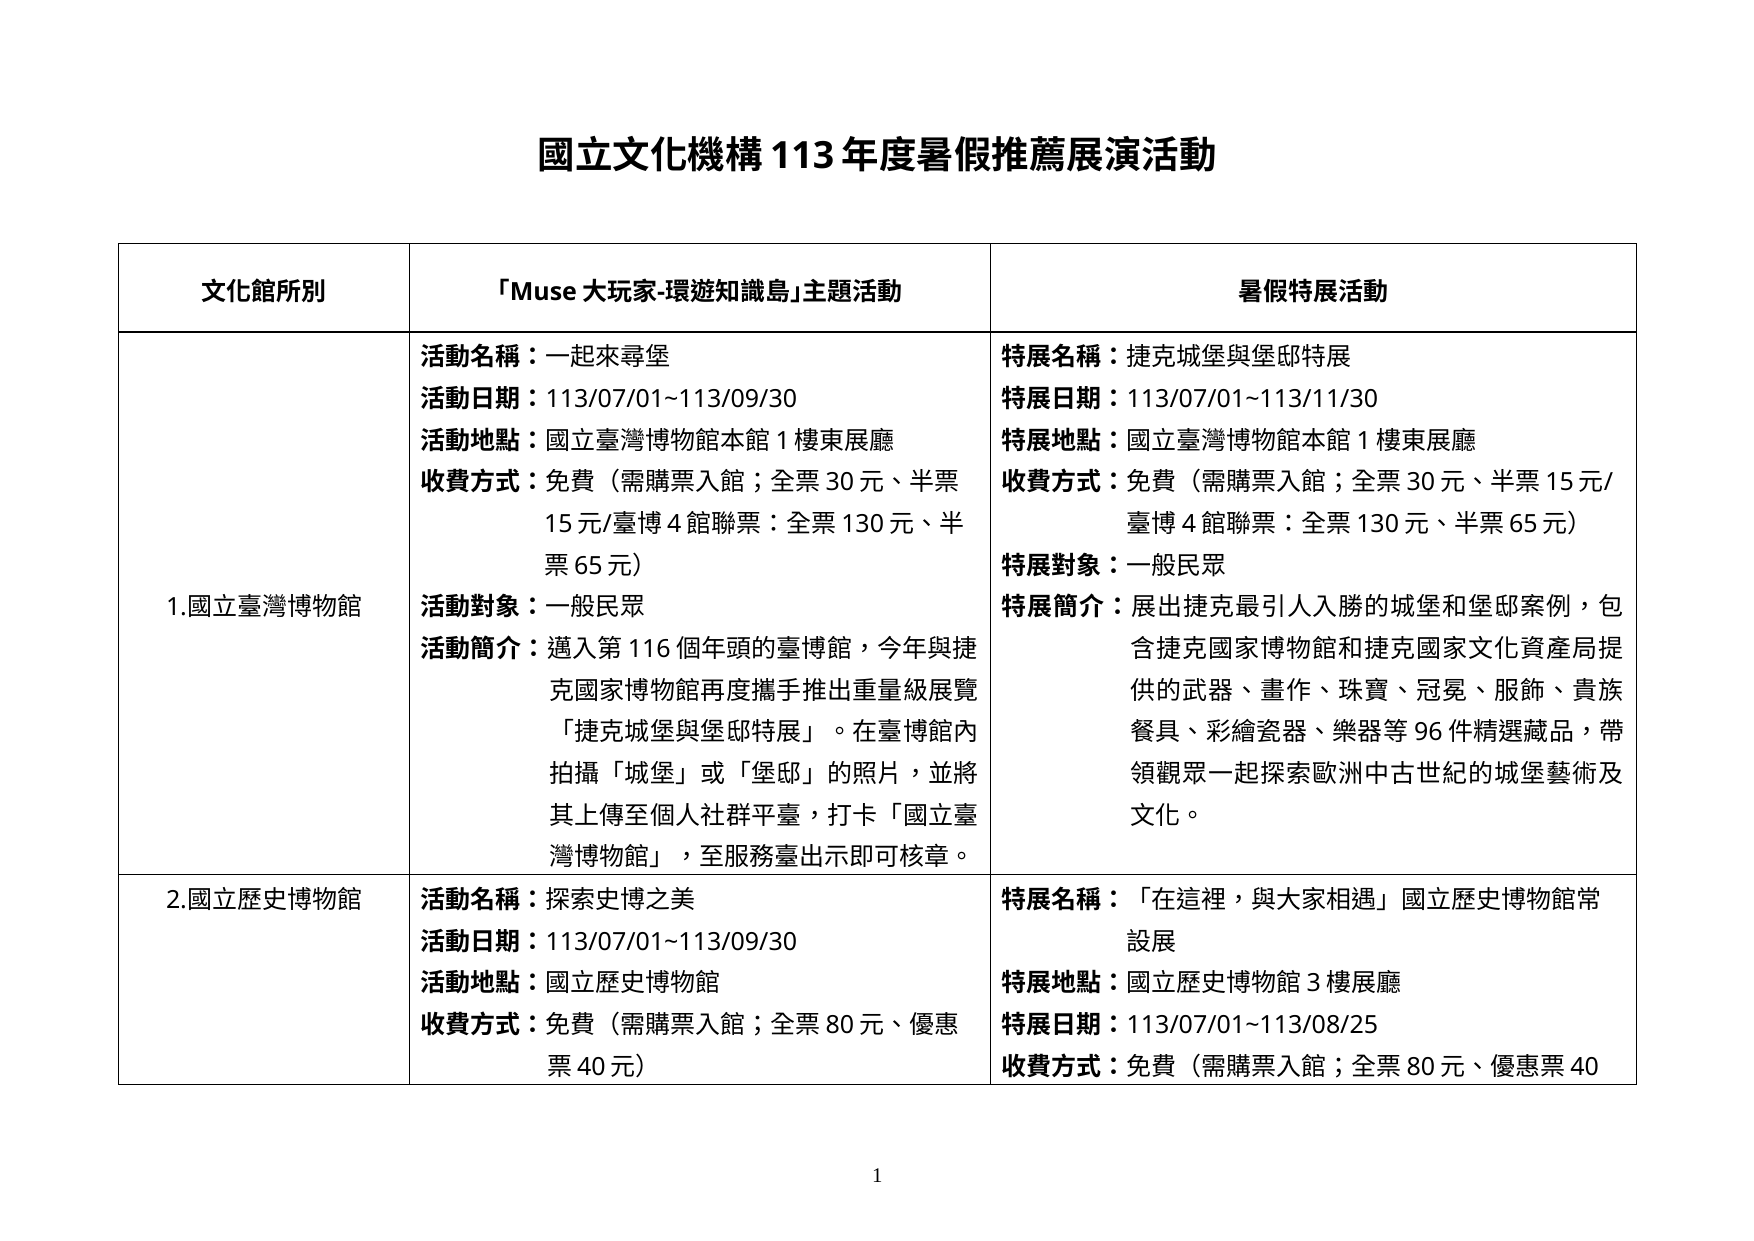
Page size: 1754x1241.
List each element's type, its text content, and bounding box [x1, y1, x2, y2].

table_cell 特展名稱：捷克城堡與堡邸特展 特展日期：113/07/01~113/11/30 特展地點：國立臺灣博物館本館1樓東展廳 收費方式：免費（需購票入館；全票30元、半票15元/臺博4館聯票：全票130元、半票65元） 特展對象：一般民眾 特展簡介：展出捷克最引人入勝的城堡和堡邸案例，包含捷克國家博物館和捷克國家文化資產局提供的武器、畫作、珠寶、冠冕、服飾、貴族餐具、彩繪瓷器、樂器等96件精選藏品，帶領觀眾一起探索歐洲中古世紀的城堡藝術及文化。 [991, 333, 1636, 874]
table_cell 活動名稱：一起來尋堡 活動日期：113/07/01~113/09/30 活動地點：國立臺灣博物館本館1樓東展廳 收費方式：免費（需購票入館；全票30元、半票15元/臺博4館聯票：全票130元、半票65元） 活動對象：一般民眾 活動簡介：邁入第116個年頭的臺博館，今年與捷克國家博物館再度攜手推出重量級展覽「捷克城堡與堡邸特展」。在臺博館內拍攝「城堡」或「堡邸」的照片，並將其上傳至個人社群平臺，打卡「國立臺灣博物館」，至服務臺出示即可核章。 [410, 333, 990, 874]
table_cell 特展名稱：「在這裡，與大家相遇」國立歷史博物館常設展 特展地點：國立歷史博物館3樓展廳 特展日期：113/07/01~113/08/25 收費方式：免費（需購票入館；全票80元、優惠票40 [991, 875, 1636, 1083]
table_header 文化館所別 [119, 244, 409, 331]
table_header 暑假特展活動 [991, 244, 1636, 331]
text 國立文化機構113年度暑假推薦展演活動 [118, 118, 1636, 181]
table_cell 活動名稱：探索史博之美 活動日期：113/07/01~113/09/30 活動地點：國立歷史博物館 收費方式：免費（需購票入館；全票80元、優惠票40元） [410, 875, 990, 1083]
table_header ｢Muse大玩家-環遊知識島｣主題活動 [410, 244, 990, 331]
table_cell 2.國立歷史博物館 [119, 875, 409, 1083]
table_cell 1.國立臺灣博物館 [119, 333, 409, 874]
